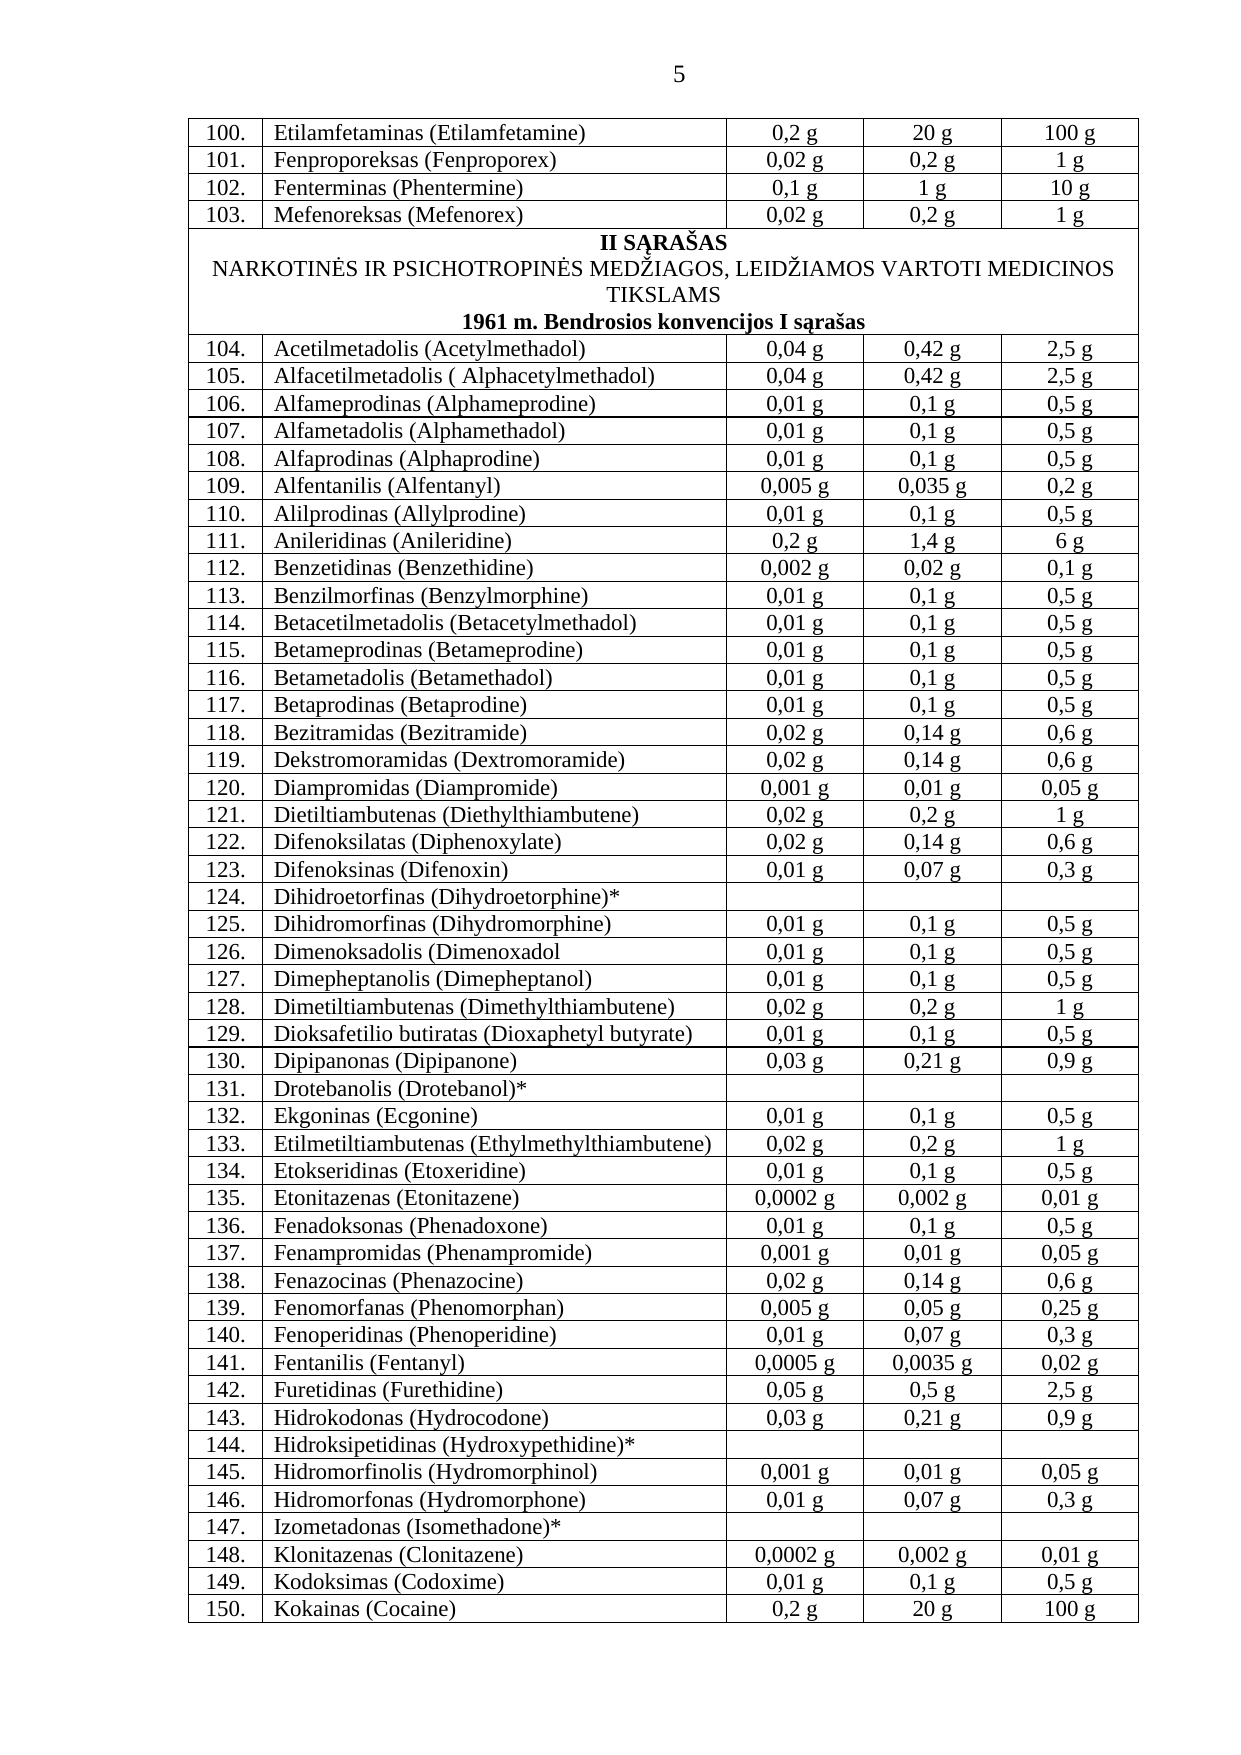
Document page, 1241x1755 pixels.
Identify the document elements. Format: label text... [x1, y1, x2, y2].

table_cell 0,005 g [727, 1294, 863, 1320]
table_cell 0,1 g [864, 664, 1001, 690]
table_cell 0,1 g [864, 418, 1001, 444]
table_cell 0,5 g [1002, 1102, 1138, 1129]
table_cell 2,5 g [1002, 1376, 1138, 1403]
table_cell Etonitazenas (Etonitazene) [263, 1185, 726, 1211]
table_cell Drotebanolis (Drotebanol)* [263, 1075, 726, 1101]
table_cell 0,02 g [727, 719, 863, 745]
table_cell 0,001 g [727, 1239, 863, 1266]
table_cell 143. [189, 1404, 262, 1430]
table_cell 0,01 g [727, 418, 863, 444]
table_cell 1 g [1002, 993, 1138, 1019]
table_cell 0,01 g [1002, 1185, 1138, 1211]
table_cell 0,25 g [1002, 1294, 1138, 1320]
table_cell 0,6 g [1002, 1267, 1138, 1293]
table_cell Hidromorfinolis (Hydromorphinol) [263, 1459, 726, 1485]
table_cell 0,07 g [864, 856, 1001, 882]
table_cell 139. [189, 1294, 262, 1320]
table_cell 0,04 g [727, 335, 863, 362]
table_cell 0,1 g [864, 911, 1001, 937]
table_cell 0,07 g [864, 1486, 1001, 1512]
table_cell [1002, 1431, 1138, 1457]
table_cell 127. [189, 965, 262, 992]
table_cell 0,02 g [727, 828, 863, 855]
table_cell 0,6 g [1002, 719, 1138, 745]
table_cell 0,1 g [864, 1102, 1001, 1129]
table_cell 0,035 g [864, 472, 1001, 498]
table_cell 0,05 g [864, 1294, 1001, 1320]
table_cell Betametadolis (Betamethadol) [263, 664, 726, 690]
table_cell 0,42 g [864, 335, 1001, 362]
table_cell [727, 883, 863, 909]
table_cell [864, 883, 1001, 909]
table_cell Kokainas (Cocaine) [263, 1595, 726, 1622]
table_cell 0,5 g [1002, 1568, 1138, 1594]
table_cell 0,01 g [727, 1321, 863, 1348]
table_cell 0,005 g [727, 472, 863, 498]
table_cell 0,01 g [727, 582, 863, 608]
table_cell 0,01 g [727, 1102, 863, 1129]
table_cell Alfentanilis (Alfentanyl) [263, 472, 726, 498]
table_cell 0,6 g [1002, 828, 1138, 855]
table_cell Dihidroetorfinas (Dihydroetorphine)* [263, 883, 726, 909]
table_cell 0,01 g [864, 774, 1001, 800]
table_cell 110. [189, 500, 262, 526]
table_cell 117. [189, 691, 262, 718]
table_cell 0,5 g [864, 1376, 1001, 1403]
table_cell Dipipanonas (Dipipanone) [263, 1048, 726, 1074]
table_cell 0,6 g [1002, 746, 1138, 772]
table_cell 145. [189, 1459, 262, 1485]
table_cell 0,3 g [1002, 1321, 1138, 1348]
table_cell 107. [189, 418, 262, 444]
table_cell 1 g [864, 174, 1001, 200]
table_cell II SĄRAŠAS NARKOTINĖS IR PSICHOTROPINĖS MEDŽIAGOS, LEIDŽIAMOS VARTOTI MEDICINOS TIKSLAMS 1961 m. Bendrosios konvencijos I sąrašas [189, 229, 1138, 334]
table_cell 113. [189, 582, 262, 608]
table_cell 0,5 g [1002, 609, 1138, 636]
table_cell 0,01 g [727, 664, 863, 690]
table_cell 105. [189, 363, 262, 389]
table_cell 0,1 g [864, 609, 1001, 636]
table_cell Furetidinas (Furethidine) [263, 1376, 726, 1403]
table_cell 0,01 g [727, 1212, 863, 1238]
table_cell 144. [189, 1431, 262, 1457]
table_cell 0,1 g [864, 445, 1001, 471]
table_cell 0,05 g [1002, 774, 1138, 800]
table_cell 20 g [864, 119, 1001, 146]
table_cell [864, 1431, 1001, 1457]
table_cell 0,04 g [727, 363, 863, 389]
table_cell 0,01 g [727, 1157, 863, 1183]
table_cell Anileridinas (Anileridine) [263, 527, 726, 553]
table_cell Dimenoksadolis (Dimenoxadol [263, 938, 726, 964]
table_cell 0,03 g [727, 1404, 863, 1430]
table_cell 103. [189, 201, 262, 228]
table_cell 0,01 g [727, 445, 863, 471]
table_cell Benzilmorfinas (Benzylmorphine) [263, 582, 726, 608]
table_cell 0,1 g [1002, 554, 1138, 581]
table_cell Fenterminas (Phentermine) [263, 174, 726, 200]
table_cell 0,02 g [727, 1267, 863, 1293]
table_cell 0,42 g [864, 363, 1001, 389]
table_cell Fentanilis (Fentanyl) [263, 1349, 726, 1375]
table_cell Dihidromorfinas (Dihydromorphine) [263, 911, 726, 937]
table_cell 0,21 g [864, 1404, 1001, 1430]
table_cell 0,5 g [1002, 582, 1138, 608]
table_cell Kodoksimas (Codoxime) [263, 1568, 726, 1594]
table_cell [727, 1075, 863, 1101]
table_cell Fenoperidinas (Phenoperidine) [263, 1321, 726, 1348]
table_cell 0,01 g [727, 609, 863, 636]
table_cell 115. [189, 637, 262, 663]
table_cell Hidromorfonas (Hydromorphone) [263, 1486, 726, 1512]
table_cell 0,01 g [727, 1568, 863, 1594]
table_cell 137. [189, 1239, 262, 1266]
table_cell 2,5 g [1002, 335, 1138, 362]
table_cell 0,001 g [727, 1459, 863, 1485]
table_cell 114. [189, 609, 262, 636]
table_cell 0,02 g [1002, 1349, 1138, 1375]
table_cell 112. [189, 554, 262, 581]
table_cell 0,2 g [864, 147, 1001, 173]
table_cell 0,5 g [1002, 938, 1138, 964]
table_cell 138. [189, 1267, 262, 1293]
table_cell Dioksafetilio butiratas (Dioxaphetyl butyrate) [263, 1020, 726, 1046]
table_cell 20 g [864, 1595, 1001, 1622]
table_cell 141. [189, 1349, 262, 1375]
table_cell 0,5 g [1002, 664, 1138, 690]
table_cell 0,1 g [864, 637, 1001, 663]
table_cell Alilprodinas (Allylprodine) [263, 500, 726, 526]
table_cell 116. [189, 664, 262, 690]
table_cell 0,0002 g [727, 1185, 863, 1211]
table_cell Alfaprodinas (Alphaprodine) [263, 445, 726, 471]
table_cell Fenproporeksas (Fenproporex) [263, 147, 726, 173]
table_cell Acetilmetadolis (Acetylmethadol) [263, 335, 726, 362]
table_cell 106. [189, 390, 262, 416]
table_cell [864, 1513, 1001, 1539]
table_cell 0,05 g [1002, 1459, 1138, 1485]
table_cell 0,002 g [864, 1541, 1001, 1567]
table_cell 0,01 g [864, 1459, 1001, 1485]
table_cell 0,14 g [864, 719, 1001, 745]
table_cell 0,1 g [864, 500, 1001, 526]
table_cell 101. [189, 147, 262, 173]
table_cell 6 g [1002, 527, 1138, 553]
table_cell 0,2 g [864, 993, 1001, 1019]
table_cell [1002, 883, 1138, 909]
table_cell 0,5 g [1002, 1020, 1138, 1046]
table_cell Difenoksinas (Difenoxin) [263, 856, 726, 882]
table_cell 10 g [1002, 174, 1138, 200]
table_cell 128. [189, 993, 262, 1019]
table_cell 121. [189, 801, 262, 827]
table_cell 102. [189, 174, 262, 200]
table_cell 0,2 g [727, 119, 863, 146]
table_cell 0,5 g [1002, 911, 1138, 937]
table_cell 0,5 g [1002, 965, 1138, 992]
table_cell Hidrokodonas (Hydrocodone) [263, 1404, 726, 1430]
table_cell 0,9 g [1002, 1404, 1138, 1430]
table_cell 0,1 g [864, 938, 1001, 964]
table_cell 0,1 g [864, 1157, 1001, 1183]
table_cell 0,1 g [864, 1212, 1001, 1238]
table_cell 0,5 g [1002, 637, 1138, 663]
table_cell 1 g [1002, 147, 1138, 173]
table_cell 0,01 g [727, 938, 863, 964]
table_cell [727, 1513, 863, 1539]
table_cell 0,1 g [864, 1020, 1001, 1046]
table_cell 140. [189, 1321, 262, 1348]
table_cell Etilmetiltiambutenas (Ethylmethylthiambutene) [263, 1130, 726, 1156]
table_cell 0,2 g [864, 801, 1001, 827]
table_cell 131. [189, 1075, 262, 1101]
table_cell 0,5 g [1002, 418, 1138, 444]
table_cell Betameprodinas (Betameprodine) [263, 637, 726, 663]
table_cell 111. [189, 527, 262, 553]
table_cell 0,1 g [864, 691, 1001, 718]
table_cell 134. [189, 1157, 262, 1183]
table_cell 130. [189, 1048, 262, 1074]
table_cell Benzetidinas (Benzethidine) [263, 554, 726, 581]
table_cell 0,02 g [727, 801, 863, 827]
table_cell 0,01 g [727, 500, 863, 526]
table_cell Betacetilmetadolis (Betacetylmethadol) [263, 609, 726, 636]
table_cell Fenampromidas (Phenampromide) [263, 1239, 726, 1266]
table_cell 146. [189, 1486, 262, 1512]
table_cell Fenomorfanas (Phenomorphan) [263, 1294, 726, 1320]
table_cell Hidroksipetidinas (Hydroxypethidine)* [263, 1431, 726, 1457]
table_cell 150. [189, 1595, 262, 1622]
table_cell 125. [189, 911, 262, 937]
table_cell 0,14 g [864, 746, 1001, 772]
table_cell 0,1 g [864, 582, 1001, 608]
table_cell 100 g [1002, 119, 1138, 146]
table_cell 122. [189, 828, 262, 855]
table_cell 0,5 g [1002, 691, 1138, 718]
table_cell 0,1 g [864, 965, 1001, 992]
table_cell 0,01 g [864, 1239, 1001, 1266]
table_cell 100. [189, 119, 262, 146]
table_cell 1,4 g [864, 527, 1001, 553]
table_cell 0,02 g [727, 746, 863, 772]
table_cell 0,002 g [727, 554, 863, 581]
table_cell 0,5 g [1002, 1212, 1138, 1238]
table_cell 0,5 g [1002, 390, 1138, 416]
table_cell 123. [189, 856, 262, 882]
table_cell Etokseridinas (Etoxeridine) [263, 1157, 726, 1183]
table_cell 0,01 g [727, 637, 863, 663]
table_cell 136. [189, 1212, 262, 1238]
table_cell Etilamfetaminas (Etilamfetamine) [263, 119, 726, 146]
table_cell 133. [189, 1130, 262, 1156]
table_cell Dimetiltiambutenas (Dimethylthiambutene) [263, 993, 726, 1019]
table_cell 0,002 g [864, 1185, 1001, 1211]
table_cell 0,0035 g [864, 1349, 1001, 1375]
table_cell 0,01 g [727, 911, 863, 937]
table_cell 0,0002 g [727, 1541, 863, 1567]
table_cell 0,01 g [727, 1486, 863, 1512]
table_cell Dietiltiambutenas (Diethylthiambutene) [263, 801, 726, 827]
table_cell 0,3 g [1002, 1486, 1138, 1512]
table_cell 129. [189, 1020, 262, 1046]
table_cell [1002, 1513, 1138, 1539]
table_cell Diampromidas (Diampromide) [263, 774, 726, 800]
table_cell 1 g [1002, 1130, 1138, 1156]
table_cell 100 g [1002, 1595, 1138, 1622]
table_cell 0,2 g [864, 1130, 1001, 1156]
table_cell 1 g [1002, 801, 1138, 827]
table_cell 0,02 g [727, 993, 863, 1019]
table_cell 0,01 g [727, 965, 863, 992]
table_cell Dekstromoramidas (Dextromoramide) [263, 746, 726, 772]
table_cell 0,2 g [864, 201, 1001, 228]
table_cell 0,01 g [727, 856, 863, 882]
table_cell 0,14 g [864, 1267, 1001, 1293]
table_cell 135. [189, 1185, 262, 1211]
table_cell 0,1 g [864, 390, 1001, 416]
table_cell 0,01 g [727, 390, 863, 416]
table_cell 0,02 g [727, 147, 863, 173]
table_cell 0,5 g [1002, 445, 1138, 471]
table_cell 109. [189, 472, 262, 498]
table_cell Fenadoksonas (Phenadoxone) [263, 1212, 726, 1238]
table_cell 120. [189, 774, 262, 800]
table_cell 124. [189, 883, 262, 909]
table_cell 1 g [1002, 201, 1138, 228]
table_cell 0,0005 g [727, 1349, 863, 1375]
table_cell 0,07 g [864, 1321, 1001, 1348]
table_cell 142. [189, 1376, 262, 1403]
table_cell 0,9 g [1002, 1048, 1138, 1074]
table_cell [864, 1075, 1001, 1101]
table_cell Klonitazenas (Clonitazene) [263, 1541, 726, 1567]
table_cell 0,001 g [727, 774, 863, 800]
table_cell 0,01 g [727, 1020, 863, 1046]
table_cell 0,2 g [1002, 472, 1138, 498]
table_cell Alfameprodinas (Alphameprodine) [263, 390, 726, 416]
table_cell 132. [189, 1102, 262, 1129]
table_cell Difenoksilatas (Diphenoxylate) [263, 828, 726, 855]
table_cell 0,05 g [1002, 1239, 1138, 1266]
table_cell 126. [189, 938, 262, 964]
table_cell Mefenoreksas (Mefenorex) [263, 201, 726, 228]
table_cell 0,5 g [1002, 1157, 1138, 1183]
table_cell Izometadonas (Isomethadone)* [263, 1513, 726, 1539]
table_cell [727, 1431, 863, 1457]
table_cell 0,2 g [727, 1595, 863, 1622]
table_cell 118. [189, 719, 262, 745]
table_cell 0,02 g [727, 1130, 863, 1156]
table_cell 147. [189, 1513, 262, 1539]
table_cell 104. [189, 335, 262, 362]
table_cell Fenazocinas (Phenazocine) [263, 1267, 726, 1293]
table_cell 0,02 g [727, 201, 863, 228]
table_cell 0,02 g [864, 554, 1001, 581]
table_cell 0,2 g [727, 527, 863, 553]
table_cell 148. [189, 1541, 262, 1567]
table_cell 0,01 g [1002, 1541, 1138, 1567]
table_cell 0,1 g [864, 1568, 1001, 1594]
table_cell 108. [189, 445, 262, 471]
table_cell Dimepheptanolis (Dimepheptanol) [263, 965, 726, 992]
table_cell 0,1 g [727, 174, 863, 200]
table_cell Bezitramidas (Bezitramide) [263, 719, 726, 745]
table_cell [1002, 1075, 1138, 1101]
table_cell 0,21 g [864, 1048, 1001, 1074]
table_cell 0,5 g [1002, 500, 1138, 526]
table_cell 0,3 g [1002, 856, 1138, 882]
table_cell Ekgoninas (Ecgonine) [263, 1102, 726, 1129]
table_cell 0,01 g [727, 691, 863, 718]
table_cell 2,5 g [1002, 363, 1138, 389]
table_cell 149. [189, 1568, 262, 1594]
table_cell Betaprodinas (Betaprodine) [263, 691, 726, 718]
table_cell 0,05 g [727, 1376, 863, 1403]
table_cell 0,14 g [864, 828, 1001, 855]
table_cell Alfacetilmetadolis ( Alphacetylmethadol) [263, 363, 726, 389]
table_cell Alfametadolis (Alphamethadol) [263, 418, 726, 444]
table_cell 0,03 g [727, 1048, 863, 1074]
table_cell 119. [189, 746, 262, 772]
